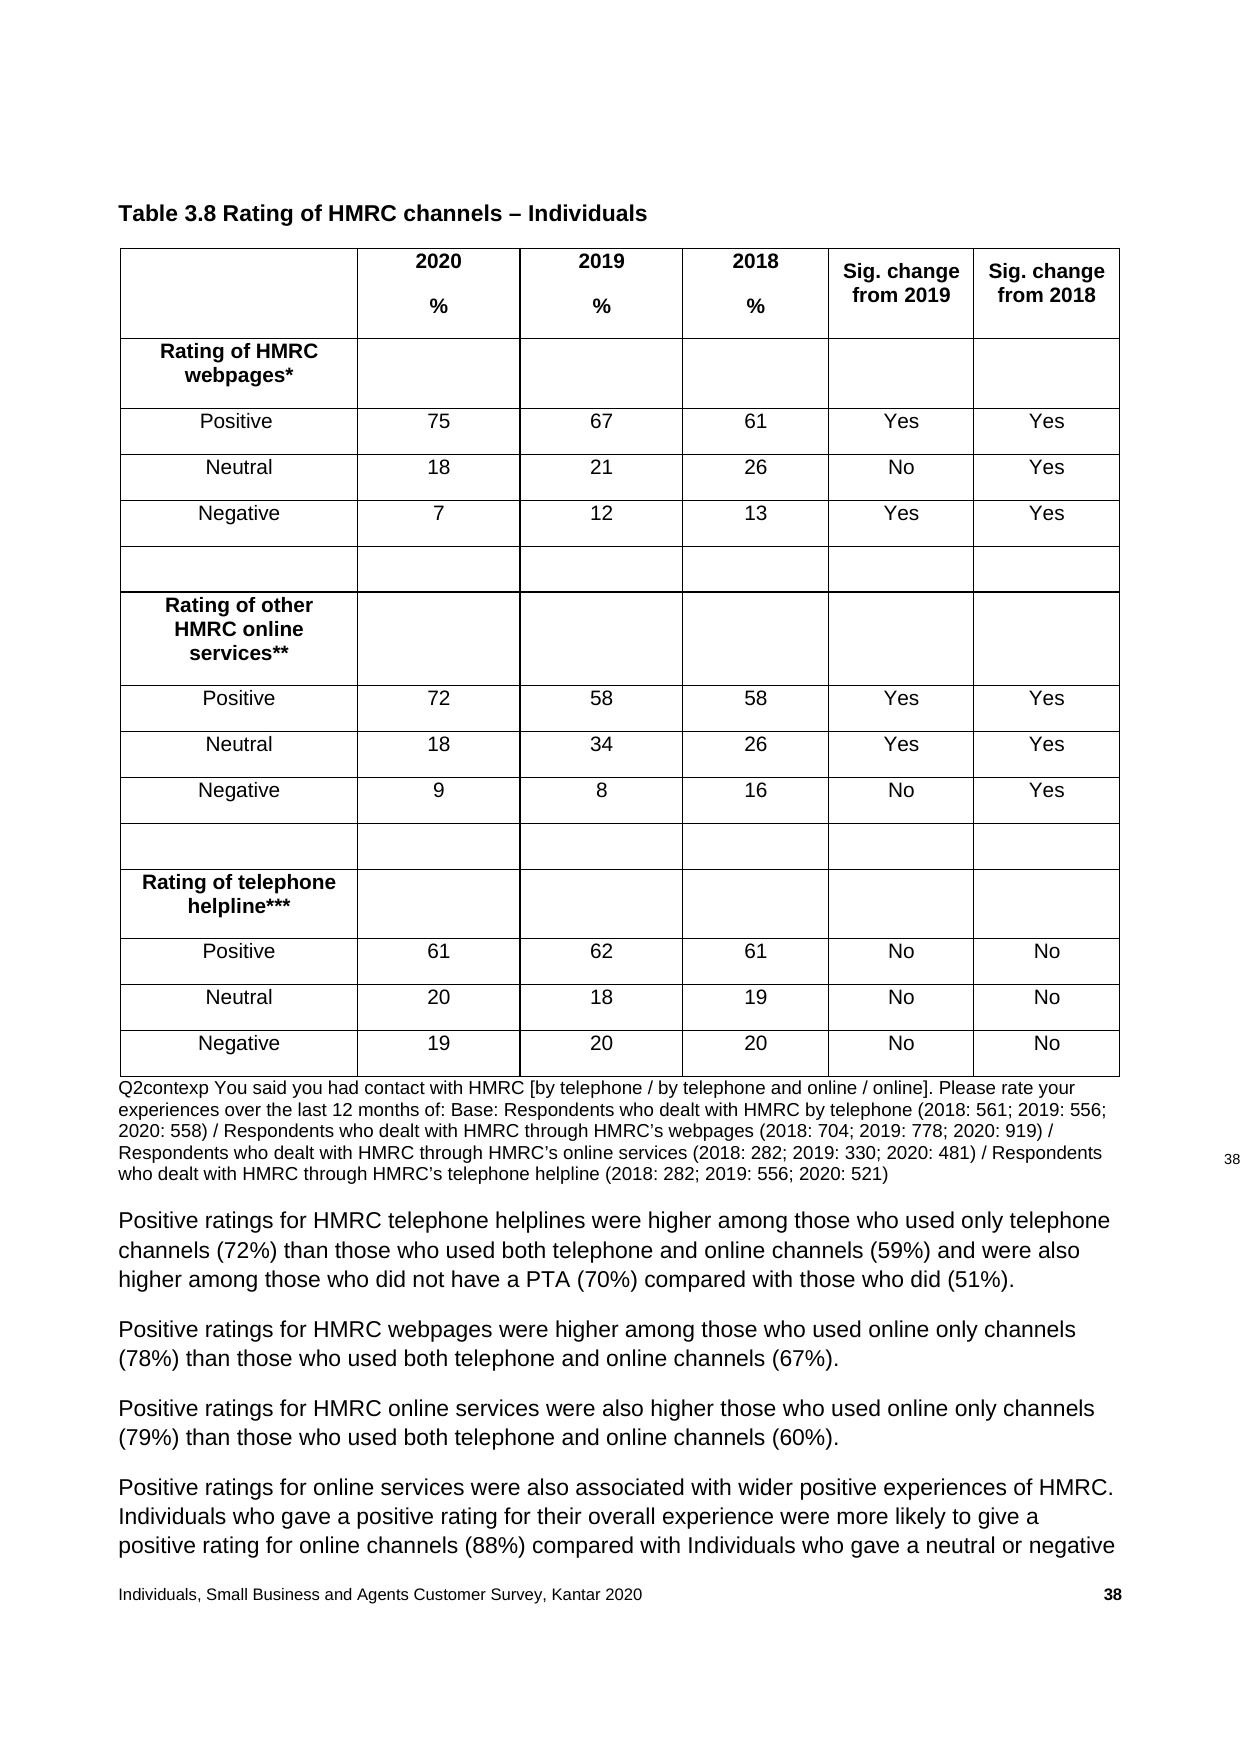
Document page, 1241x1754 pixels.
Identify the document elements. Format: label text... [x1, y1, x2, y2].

table_cell No [974, 939, 1119, 984]
table_cell [974, 593, 1119, 685]
table_cell Positive [121, 939, 357, 984]
table_cell 18 [358, 455, 519, 500]
table_cell Neutral [121, 732, 357, 777]
table_cell Negative [121, 778, 357, 823]
table_header Sig. change from 2019 [829, 249, 973, 338]
table_cell 61 [358, 939, 519, 984]
table_cell [521, 339, 682, 408]
table_cell Rating of HMRC webpages* [121, 339, 357, 408]
table_cell No [974, 985, 1119, 1030]
table_cell Yes [829, 732, 973, 777]
table_cell [358, 870, 519, 938]
text Positive ratings for online services were also associated with wider positive experiences of HMRC. Individuals who gave a positive rating for their overall experience were more likely to give a positive rating for online channels (88%) compared with Individuals who gave a neutral or negative [118, 1472, 1122, 1560]
table_cell Positive [121, 409, 357, 454]
text Q2contexp You said you had contact with HMRC [by telephone / by telephone and online / online]. Please rate your experiences over the last 12 months of: Base: Respondents who dealt with HMRC by telephone (2018: 561; 2019: 556; 2020: 558) / Respondents who dealt with HMRC through HMRC’s webpages (2018: 704; 2019: 778; 2020: 919) / Respondents who dealt with HMRC through HMRC’s online services (2018: 282; 2019: 330; 2020: 481) / Respondents who dealt with HMRC through HMRC’s telephone helpline (2018: 282; 2019: 556; 2020: 521) [118, 1077, 1122, 1185]
text Positive ratings for HMRC webpages were higher among those who used online only channels (78%) than those who used both telephone and online channels (67%). [118, 1314, 1122, 1372]
table_cell [683, 824, 828, 868]
table_cell 34 [521, 732, 682, 777]
table_cell 62 [521, 939, 682, 984]
table_cell Rating of other HMRC online services** [121, 593, 357, 685]
table_cell Positive [121, 686, 357, 731]
table_cell [829, 547, 973, 591]
table_cell [829, 870, 973, 938]
table_cell Yes [829, 409, 973, 454]
table_cell No [974, 1031, 1119, 1076]
table_cell 26 [683, 732, 828, 777]
table_cell [829, 824, 973, 868]
table_cell [358, 339, 519, 408]
table_cell [521, 870, 682, 938]
table_cell Rating of telephone helpline*** [121, 870, 357, 938]
table_header 2018 % [683, 249, 828, 338]
table_cell No [829, 939, 973, 984]
table_cell [829, 593, 973, 685]
table_cell Yes [974, 732, 1119, 777]
table_cell 9 [358, 778, 519, 823]
table_cell Neutral [121, 985, 357, 1030]
table_cell Yes [974, 501, 1119, 546]
table_cell 13 [683, 501, 828, 546]
table_cell 58 [521, 686, 682, 731]
table_cell 67 [521, 409, 682, 454]
table_cell Yes [974, 686, 1119, 731]
table_cell [974, 824, 1119, 868]
table_cell 61 [683, 939, 828, 984]
table_cell [521, 824, 682, 868]
table_cell [521, 593, 682, 685]
table_cell 75 [358, 409, 519, 454]
table_cell [358, 593, 519, 685]
table_cell [358, 547, 519, 591]
table_header Sig. change from 2018 [974, 249, 1119, 338]
table_cell [683, 870, 828, 938]
table_cell 26 [683, 455, 828, 500]
text Table 3.8 Rating of HMRC channels – Individuals [118, 198, 1122, 227]
table_cell No [829, 985, 973, 1030]
table_cell 20 [683, 1031, 828, 1076]
table_cell 20 [358, 985, 519, 1030]
table_cell Yes [829, 501, 973, 546]
table_header 2019 % [521, 249, 682, 338]
table_cell 18 [521, 985, 682, 1030]
table_cell [829, 339, 973, 408]
table_cell 58 [683, 686, 828, 731]
table_cell 19 [358, 1031, 519, 1076]
table_cell No [829, 455, 973, 500]
table_cell Yes [829, 686, 973, 731]
table_cell [974, 339, 1119, 408]
table_cell [974, 547, 1119, 591]
table_cell 8 [521, 778, 682, 823]
table_cell 20 [521, 1031, 682, 1076]
table_cell Negative [121, 1031, 357, 1076]
table_cell Yes [974, 409, 1119, 454]
table_cell [683, 339, 828, 408]
table_cell 21 [521, 455, 682, 500]
table_cell Negative [121, 501, 357, 546]
table_cell No [829, 778, 973, 823]
table_cell Neutral [121, 455, 357, 500]
table_cell Yes [974, 455, 1119, 500]
table_cell 61 [683, 409, 828, 454]
table_cell [683, 547, 828, 591]
table_cell [974, 870, 1119, 938]
table_cell No [829, 1031, 973, 1076]
table_cell 18 [358, 732, 519, 777]
table_cell [121, 824, 357, 868]
table_cell 19 [683, 985, 828, 1030]
table_cell Yes [974, 778, 1119, 823]
table_cell 72 [358, 686, 519, 731]
text Positive ratings for HMRC telephone helplines were higher among those who used only telephone channels (72%) than those who used both telephone and online channels (59%) and were also higher among those who did not have a PTA (70%) compared with those who did (51%). [118, 1206, 1122, 1293]
table_cell 16 [683, 778, 828, 823]
table_header 2020 % [358, 249, 519, 338]
text Positive ratings for HMRC online services were also higher those who used online only channels (79%) than those who used both telephone and online channels (60%). [118, 1393, 1122, 1451]
table_header [121, 249, 357, 338]
table_cell [121, 547, 357, 591]
table_cell [358, 824, 519, 868]
table_cell [683, 593, 828, 685]
table_cell 7 [358, 501, 519, 546]
table_cell [521, 547, 682, 591]
table_cell 12 [521, 501, 682, 546]
